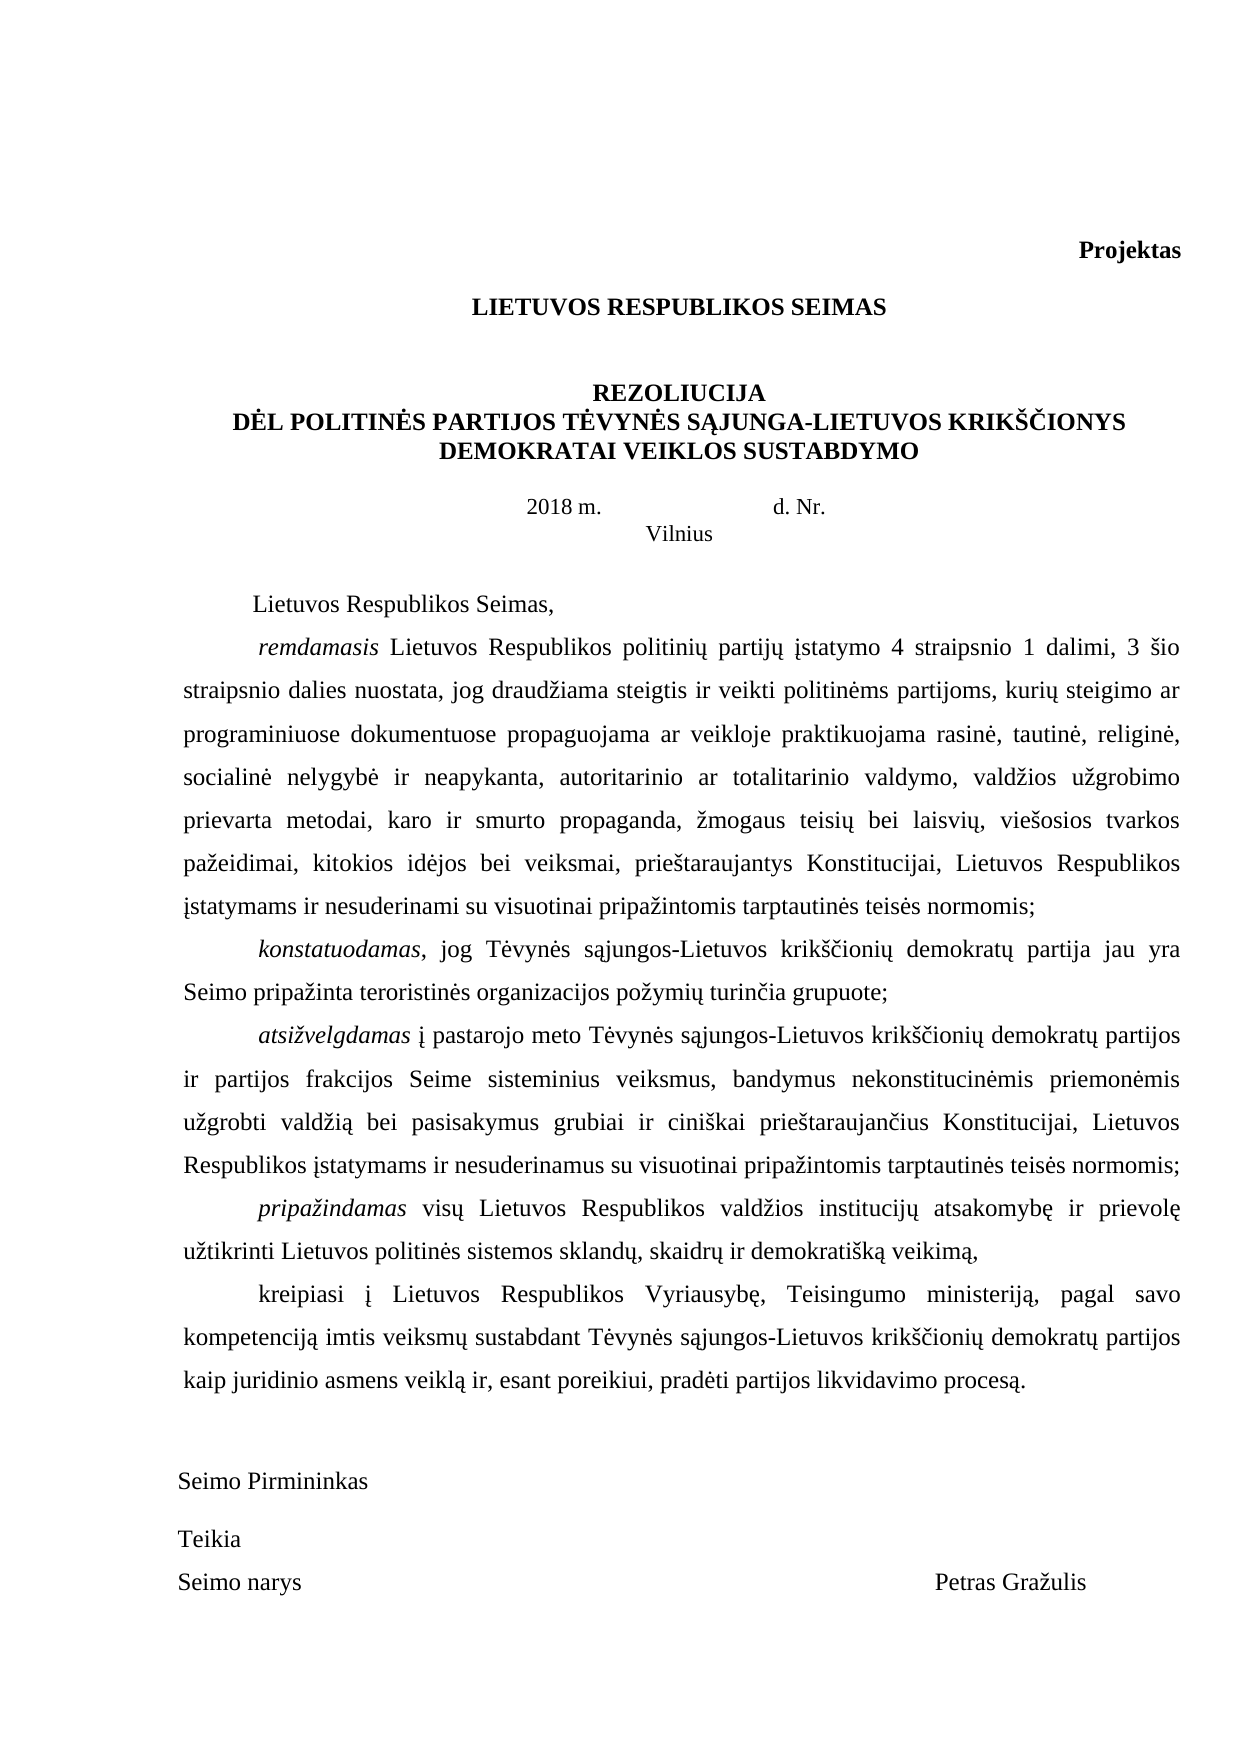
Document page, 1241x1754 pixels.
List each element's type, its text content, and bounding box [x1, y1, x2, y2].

text remdamasis Lietuvos Respublikos politinių partijų įstatymo 4 straipsnio 1 dalimi, 3 šio straipsnio dalies nuostata, jog draudžiama steigtis ir veikti politinėms partijoms, kurių steigimo ar programiniuose dokumentuose propaguojama ar veikloje praktikuojama rasinė, tautinė, religinė, socialinė nelygybė ir neapykanta, autoritarinio ar totalitarinio valdymo, valdžios užgrobimo prievarta metodai, karo ir smurto propaganda, žmogaus teisių bei laisvių, viešosios tvarkos pažeidimai, kitokios idėjos bei veiksmai, prieštaraujantys Konstitucijai, Lietuvos Respublikos įstatymams ir nesuderinami su visuotinai pripažintomis tarptautinės teisės normomis; [183, 632, 1181, 920]
text REZOLIUCIJA [177, 378, 1181, 407]
text Teikia [177, 1524, 1181, 1552]
text atsižvelgdamas į pastarojo meto Tėvynės sąjungos-Lietuvos krikščionių demokratų partijos ir partijos frakcijos Seime sisteminius veiksmus, bandymus nekonstitucinėmis priemonėmis užgrobti valdžią bei pasisakymus grubiai ir ciniškai prieštaraujančius Konstitucijai, Lietuvos Respublikos įstatymams ir nesuderinamus su visuotinai pripažintomis tarptautinės teisės normomis; [183, 1021, 1181, 1179]
text konstatuodamas, jog Tėvynės sąjungos-Lietuvos krikščionių demokratų partija jau yra Seimo pripažinta teroristinės organizacijos požymių turinčia grupuote; [183, 934, 1181, 1006]
text Lietuvos Respublikos Seimas, [177, 589, 1181, 618]
text Vilnius [177, 520, 1181, 546]
text pripažindamas visų Lietuvos Respublikos valdžios institucijų atsakomybę ir prievolę užtikrinti Lietuvos politinės sistemos sklandų, skaidrų ir demokratišką veikimą, [183, 1193, 1181, 1265]
text Projektas [177, 235, 1181, 263]
text Seimo narys Petras Gražulis [177, 1567, 1181, 1596]
text kreipiasi į Lietuvos Respublikos Vyriausybę, Teisingumo ministeriją, pagal savo kompetenciją imtis veiksmų sustabdant Tėvynės sąjungos-Lietuvos krikščionių demokratų partijos kaip juridinio asmens veiklą ir, esant poreikiui, pradėti partijos likvidavimo procesą. [183, 1279, 1181, 1394]
text DĖL Politinės Partijos Tėvynės sąjungA-Lietuvos krikščionys demokratAI VEIKLOS SUSTABDYMO [177, 407, 1181, 465]
text LIETUVOS RESPUBLIKOS SEIMAS [177, 292, 1181, 321]
text 2018 m. d. Nr. [177, 493, 1181, 520]
text Seimo Pirmininkas [177, 1466, 1181, 1495]
